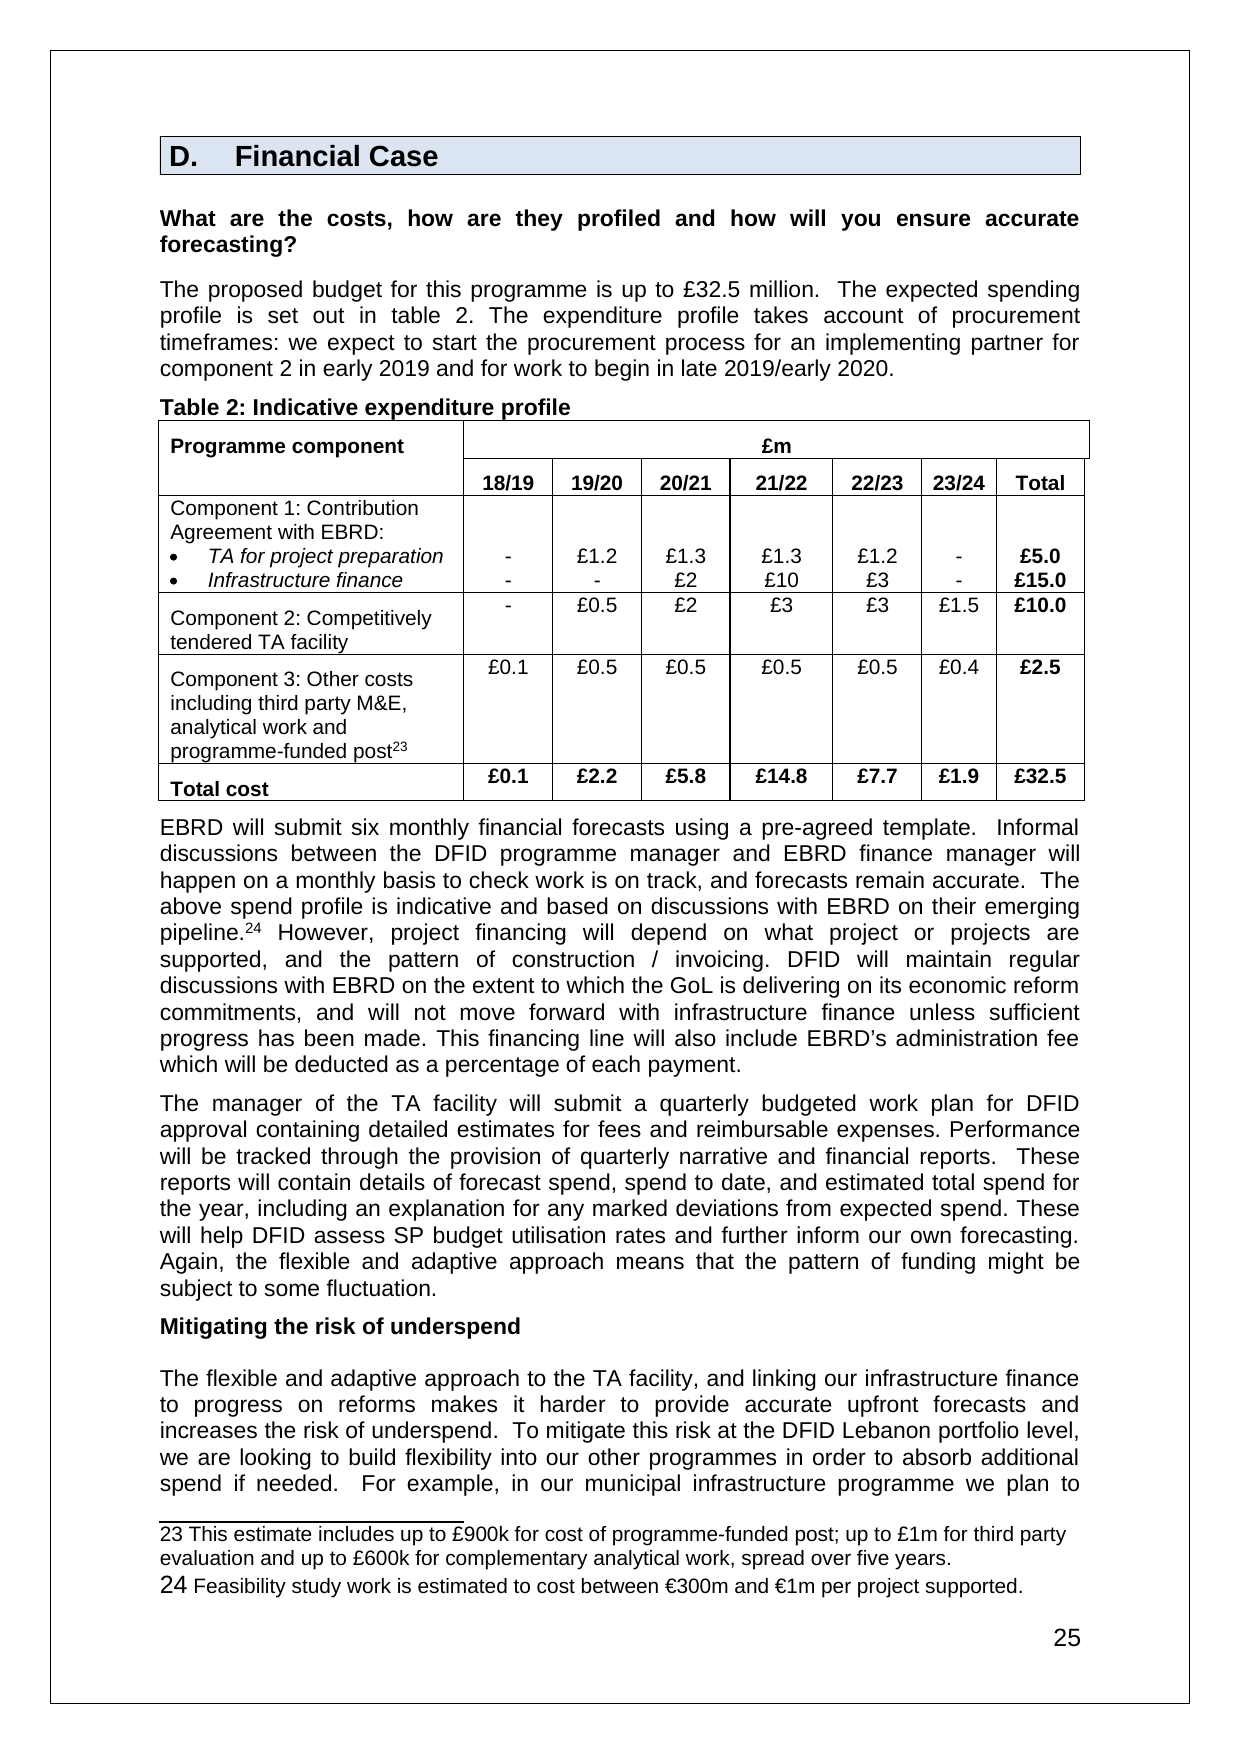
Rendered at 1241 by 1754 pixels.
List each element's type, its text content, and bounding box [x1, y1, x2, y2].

table_cell £32.5 [997, 764, 1084, 800]
text The manager of the TA facility will submit a quarterly budgeted work plan for DFID approval containing detailed estimates for fees and reimbursable expenses. Performance will be tracked through the provision of quarterly narrative and financial reports. These reports will contain details of forecast spend, spend to date, and estimated total spend for the year, including an explanation for any marked deviations from expected spend. These will help DFID assess SP budget utilisation rates and further inform our own forecasting. Again, the flexible and adaptive approach means that the pattern of funding might be subject to some fluctuation. [159, 1090, 1081, 1301]
table_cell 23/24 [922, 459, 996, 495]
table_cell 22/23 [833, 459, 921, 495]
table_cell [1085, 459, 1090, 495]
table_cell £0.5 [553, 655, 641, 763]
table_cell £0.1 [464, 655, 552, 763]
text Table 2: Indicative expenditure profile [159, 394, 1081, 420]
subtitle Mitigating the risk of underspend [159, 1313, 1081, 1340]
table_cell Component 2: Competitively tendered TA facility [159, 593, 463, 653]
table_cell - [464, 593, 552, 653]
table_cell [1085, 592, 1090, 653]
table_cell £7.7 [833, 764, 921, 800]
table_cell £2.2 [553, 764, 641, 800]
text The proposed budget for this programme is up to £32.5 million. The expected spending profile is set out in table 2. The expenditure profile takes account of procurement timeframes: we expect to start the procurement process for an implementing partner for component 2 in early 2019 and for work to begin in late 2019/early 2020. [159, 276, 1081, 381]
table_cell [1085, 654, 1090, 763]
table_cell £2 [642, 593, 729, 653]
table_cell £1.3 £10 [731, 496, 832, 592]
table_cell - - [922, 496, 996, 592]
text The flexible and adaptive approach to the TA facility, and linking our infrastructure finance to progress on reforms makes it harder to provide accurate upfront forecasts and increases the risk of underspend. To mitigate this risk at the DFID Lebanon portfolio level, we are looking to build flexibility into our other programmes in order to absorb additional spend if needed. For example, in our municipal infrastructure programme we plan to [159, 1365, 1081, 1496]
table_cell - - [464, 496, 552, 592]
table_cell £1.9 [922, 764, 996, 800]
table_cell 20/21 [642, 459, 729, 495]
table_cell £0.5 [833, 655, 921, 763]
subtitle Financial Case [161, 137, 1080, 174]
table_cell Total [997, 459, 1084, 495]
table_cell 19/20 [553, 459, 641, 495]
table_header Programme component [159, 421, 463, 495]
table_header £m [464, 421, 1089, 458]
table_cell £0.4 [922, 655, 996, 763]
table_cell £14.8 [731, 764, 832, 800]
table_cell £3 [731, 593, 832, 653]
table_cell Total cost [159, 764, 463, 800]
table_cell £1.5 [922, 593, 996, 653]
table_cell £2.5 [997, 655, 1084, 763]
table_cell £1.2 £3 [833, 496, 921, 592]
table_cell 21/22 [731, 459, 832, 495]
table_cell £1.2 - [553, 496, 641, 592]
table_cell £1.3 £2 [642, 496, 729, 592]
table_cell [1085, 495, 1090, 592]
table_cell £0.5 [731, 655, 832, 763]
table_cell Component 3: Other costs including third party M&E, analytical work and programme-funded post [159, 655, 463, 763]
table_cell Component 1: Contribution Agreement with EBRD: TA for project preparation Infrastructure finance [159, 496, 463, 592]
table_cell 18/19 [464, 459, 552, 495]
table_cell £5.0 £15.0 [997, 496, 1084, 592]
text Feasibility study work is estimated to cost between €300m and €1m per project supported. [159, 1570, 1081, 1599]
table_cell £0.5 [642, 655, 729, 763]
table_cell £0.5 [553, 593, 641, 653]
text EBRD will submit six monthly financial forecasts using a pre-agreed template. Informal discussions between the DFID programme manager and EBRD finance manager will happen on a monthly basis to check work is on track, and forecasts remain accurate. The above spend profile is indicative and based on discussions with EBRD on their emerging pipeline. However, project financing will depend on what project or projects are supported, and the pattern of construction / invoicing. DFID will maintain regular discussions with EBRD on the extent to which the GoL is delivering on its economic reform commitments, and will not move forward with infrastructure finance unless sufficient progress has been made. This financing line will also include EBRD’s administration fee which will be deducted as a percentage of each payment. [159, 814, 1081, 1077]
table_cell [1085, 763, 1090, 800]
subtitle What are the costs, how are they profiled and how will you ensure accurate forecasting? [159, 204, 1081, 257]
table_cell £5.8 [642, 764, 729, 800]
table_cell £10.0 [997, 593, 1084, 653]
table_cell £3 [833, 593, 921, 653]
table_cell £0.1 [464, 764, 552, 800]
